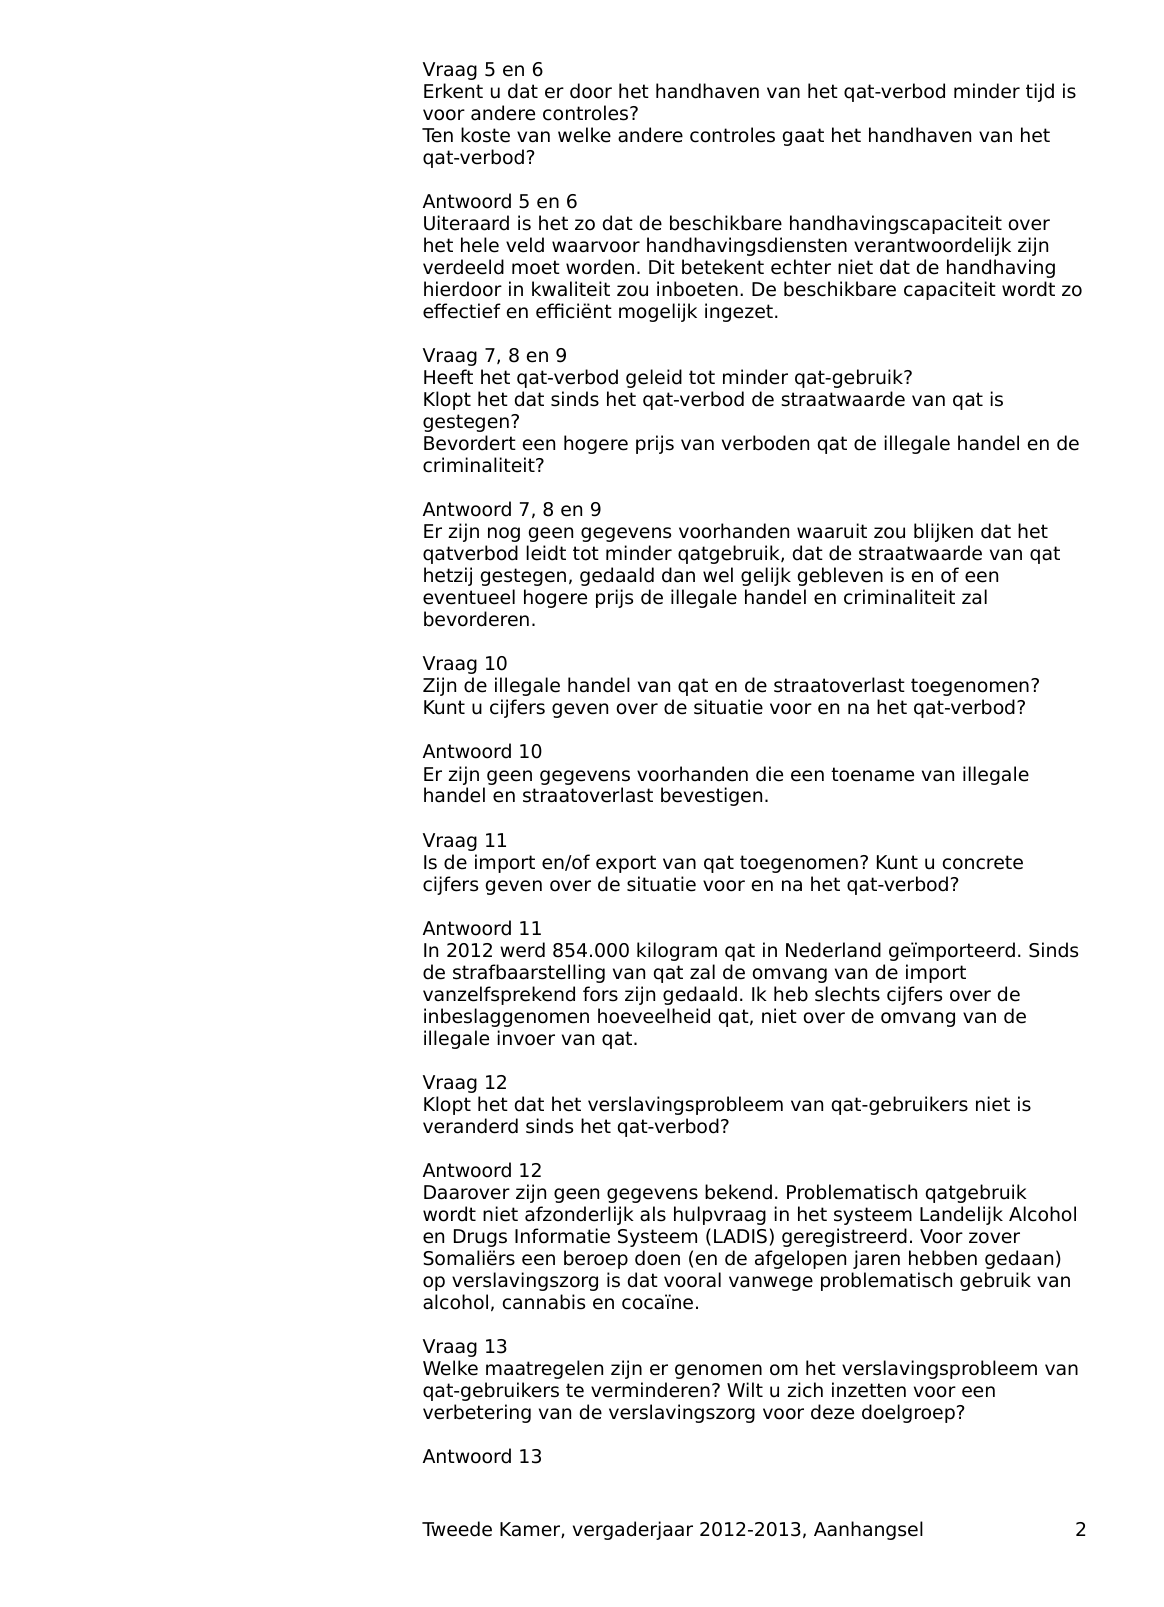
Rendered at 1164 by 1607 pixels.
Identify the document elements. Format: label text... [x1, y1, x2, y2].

text Klopt het dat sinds het qat-verbod de straatwaarde van qat is gestegen? [422, 389, 1087, 433]
text Antwoord 5 en 6 [422, 191, 1087, 213]
text Er zijn geen gegevens voorhanden die een toename van illegale handel en straatoverlast bevestigen. [422, 763, 1087, 807]
text Zijn de illegale handel van qat en de straatoverlast toegenomen? Kunt u cijfers geven over de situatie voor en na het qat-verbod? [422, 675, 1087, 719]
text Antwoord 11 [422, 918, 1087, 940]
text Klopt het dat het verslavingsprobleem van qat-gebruikers niet is veranderd sinds het qat-verbod? [422, 1094, 1087, 1138]
text Antwoord 10 [422, 741, 1087, 763]
text Heeft het qat-verbod geleid tot minder qat-gebruik? [422, 367, 1087, 389]
text Vraag 12 [422, 1072, 1087, 1094]
text Antwoord 7, 8 en 9 [422, 499, 1087, 521]
text Vraag 10 [422, 653, 1087, 675]
text Vraag 7, 8 en 9 [422, 345, 1087, 367]
text In 2012 werd 854.000 kilogram qat in Nederland geïmporteerd. Sinds de strafbaarstelling van qat zal de omvang van de import vanzelfsprekend fors zijn gedaald. Ik heb slechts cijfers over de inbeslaggenomen hoeveelheid qat, niet over de omvang van de illegale invoer van qat. [422, 940, 1087, 1049]
text Antwoord 12 [422, 1160, 1087, 1182]
text Erkent u dat er door het handhaven van het qat-verbod minder tijd is voor andere controles? [422, 81, 1087, 125]
text Ten koste van welke andere controles gaat het handhaven van het qat-verbod? [422, 125, 1087, 169]
text Vraag 13 [422, 1336, 1087, 1358]
text Vraag 11 [422, 829, 1087, 852]
text Uiteraard is het zo dat de beschikbare handhavingscapaciteit over het hele veld waarvoor handhavingsdiensten verantwoordelijk zijn verdeeld moet worden. Dit betekent echter niet dat de handhaving hierdoor in kwaliteit zou inboeten. De beschikbare capaciteit wordt zo effectief en efficiënt mogelijk ingezet. [422, 213, 1087, 323]
text Antwoord 13 [422, 1446, 1087, 1468]
text Er zijn nog geen gegevens voorhanden waaruit zou blijken dat het qatverbod leidt tot minder qatgebruik, dat de straatwaarde van qat hetzij gestegen, gedaald dan wel gelijk gebleven is en of een eventueel hogere prijs de illegale handel en criminaliteit zal bevorderen. [422, 521, 1087, 631]
text Bevordert een hogere prijs van verboden qat de illegale handel en de criminaliteit? [422, 433, 1087, 477]
text Welke maatregelen zijn er genomen om het verslavingsprobleem van qat-gebruikers te verminderen? Wilt u zich inzetten voor een verbetering van de verslavingszorg voor deze doelgroep? [422, 1358, 1087, 1424]
text Is de import en/of export van qat toegenomen? Kunt u concrete cijfers geven over de situatie voor en na het qat-verbod? [422, 852, 1087, 896]
text Daarover zijn geen gegevens bekend. Problematisch qatgebruik wordt niet afzonderlijk als hulpvraag in het systeem Landelijk Alcohol en Drugs Informatie Systeem (LADIS) geregistreerd. Voor zover Somaliërs een beroep doen (en de afgelopen jaren hebben gedaan) op verslavingszorg is dat vooral vanwege problematisch gebruik van alcohol, cannabis en cocaïne. [422, 1182, 1087, 1314]
text Vraag 5 en 6 [422, 59, 1087, 81]
